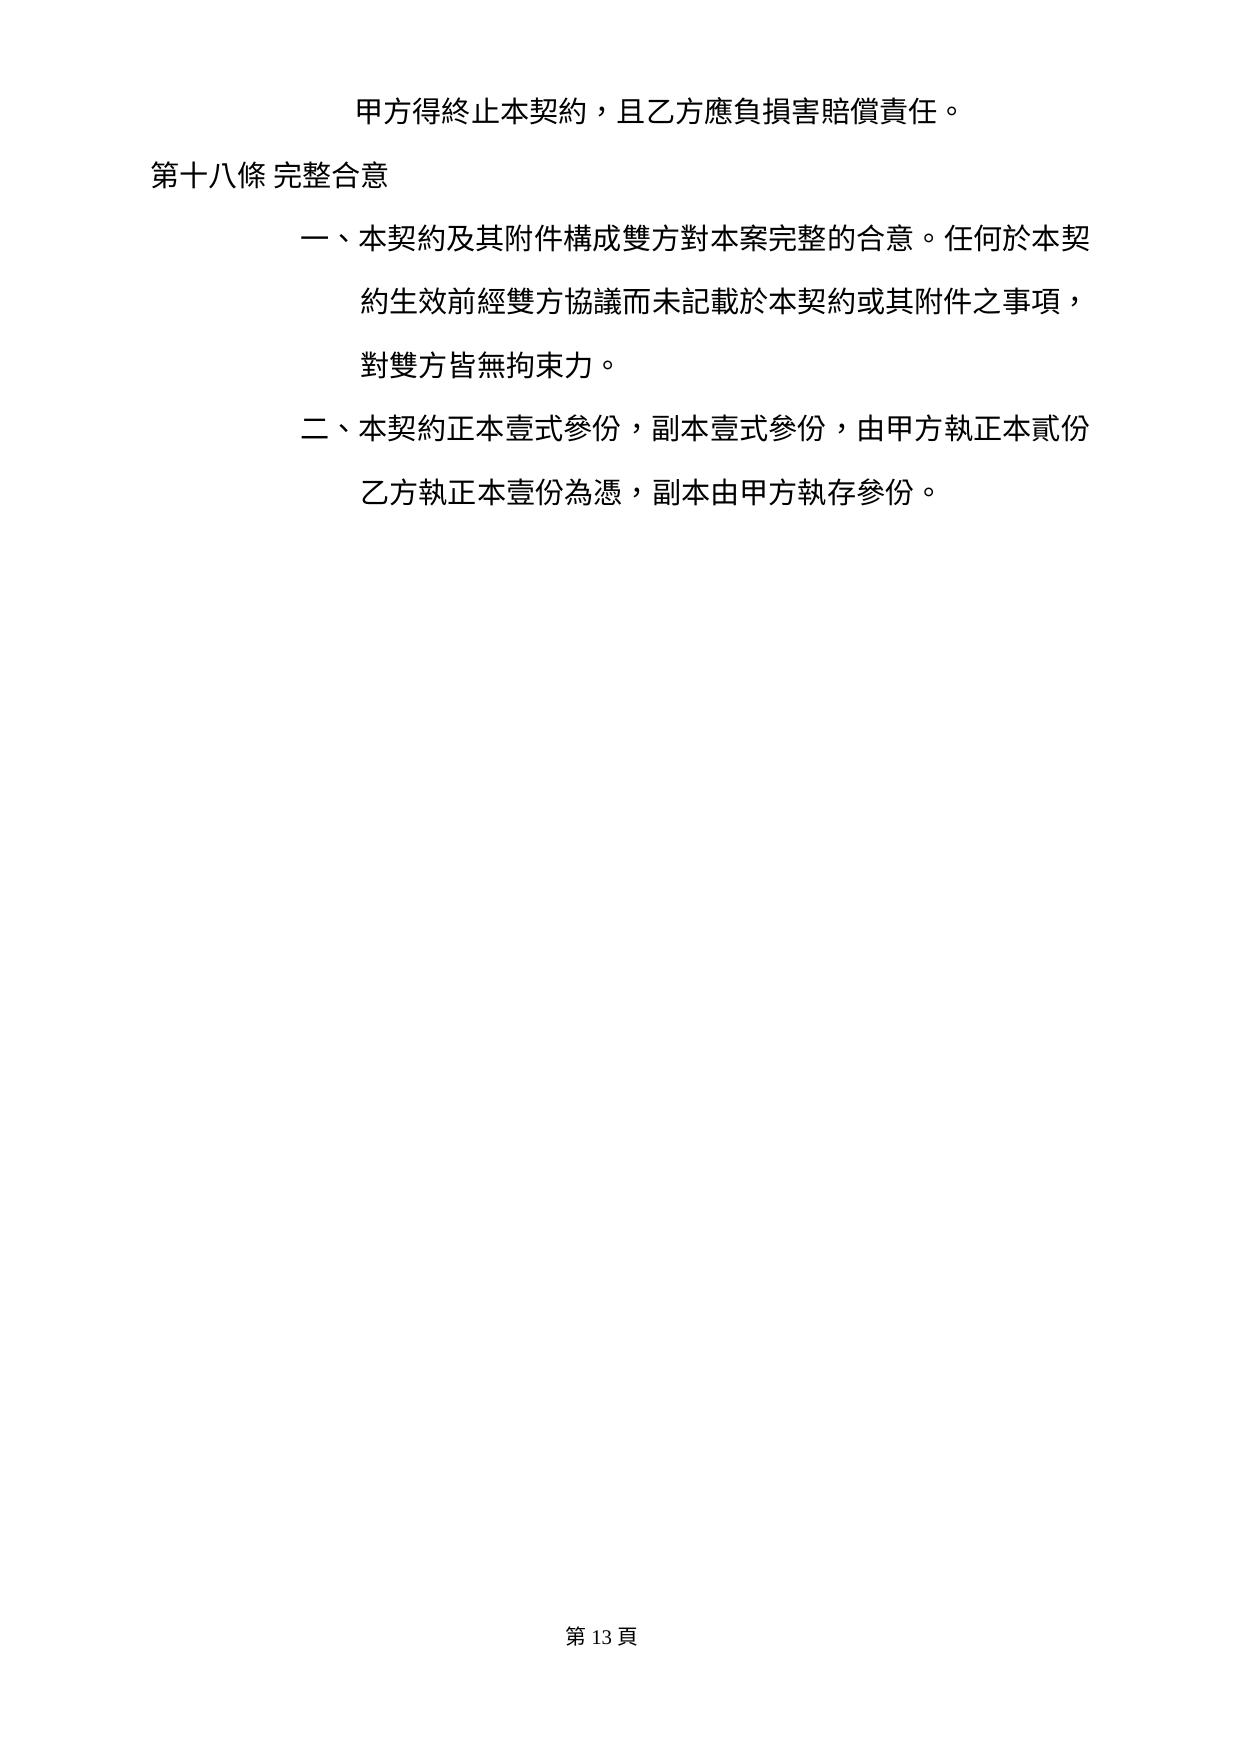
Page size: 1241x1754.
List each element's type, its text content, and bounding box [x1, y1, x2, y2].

text 一、本契約及其附件構成雙方對本案完整的合意。任何於本契約生效前經雙方協議而未記載於本契約或其附件之事項，對雙方皆無拘束力。 [300, 216, 1090, 385]
list 乙方應保證其負責人或合夥人非為甲方之研究人員、技術移轉承辦人及其主管之本人、配偶或三等親以內之血親、姻親。如經查證乙方違反前項約定且應利益迴避而無迴避者，甲方得終止本契約，且乙方應負損害賠償責任。 [293, 89, 1090, 131]
subtitle 第十八條 完整合意 [150, 152, 1090, 194]
text 二、本契約正本壹式參份，副本壹式參份，由甲方執正本貳份，乙方執正本壹份為憑，副本由甲方執存參份。 [300, 406, 1090, 512]
